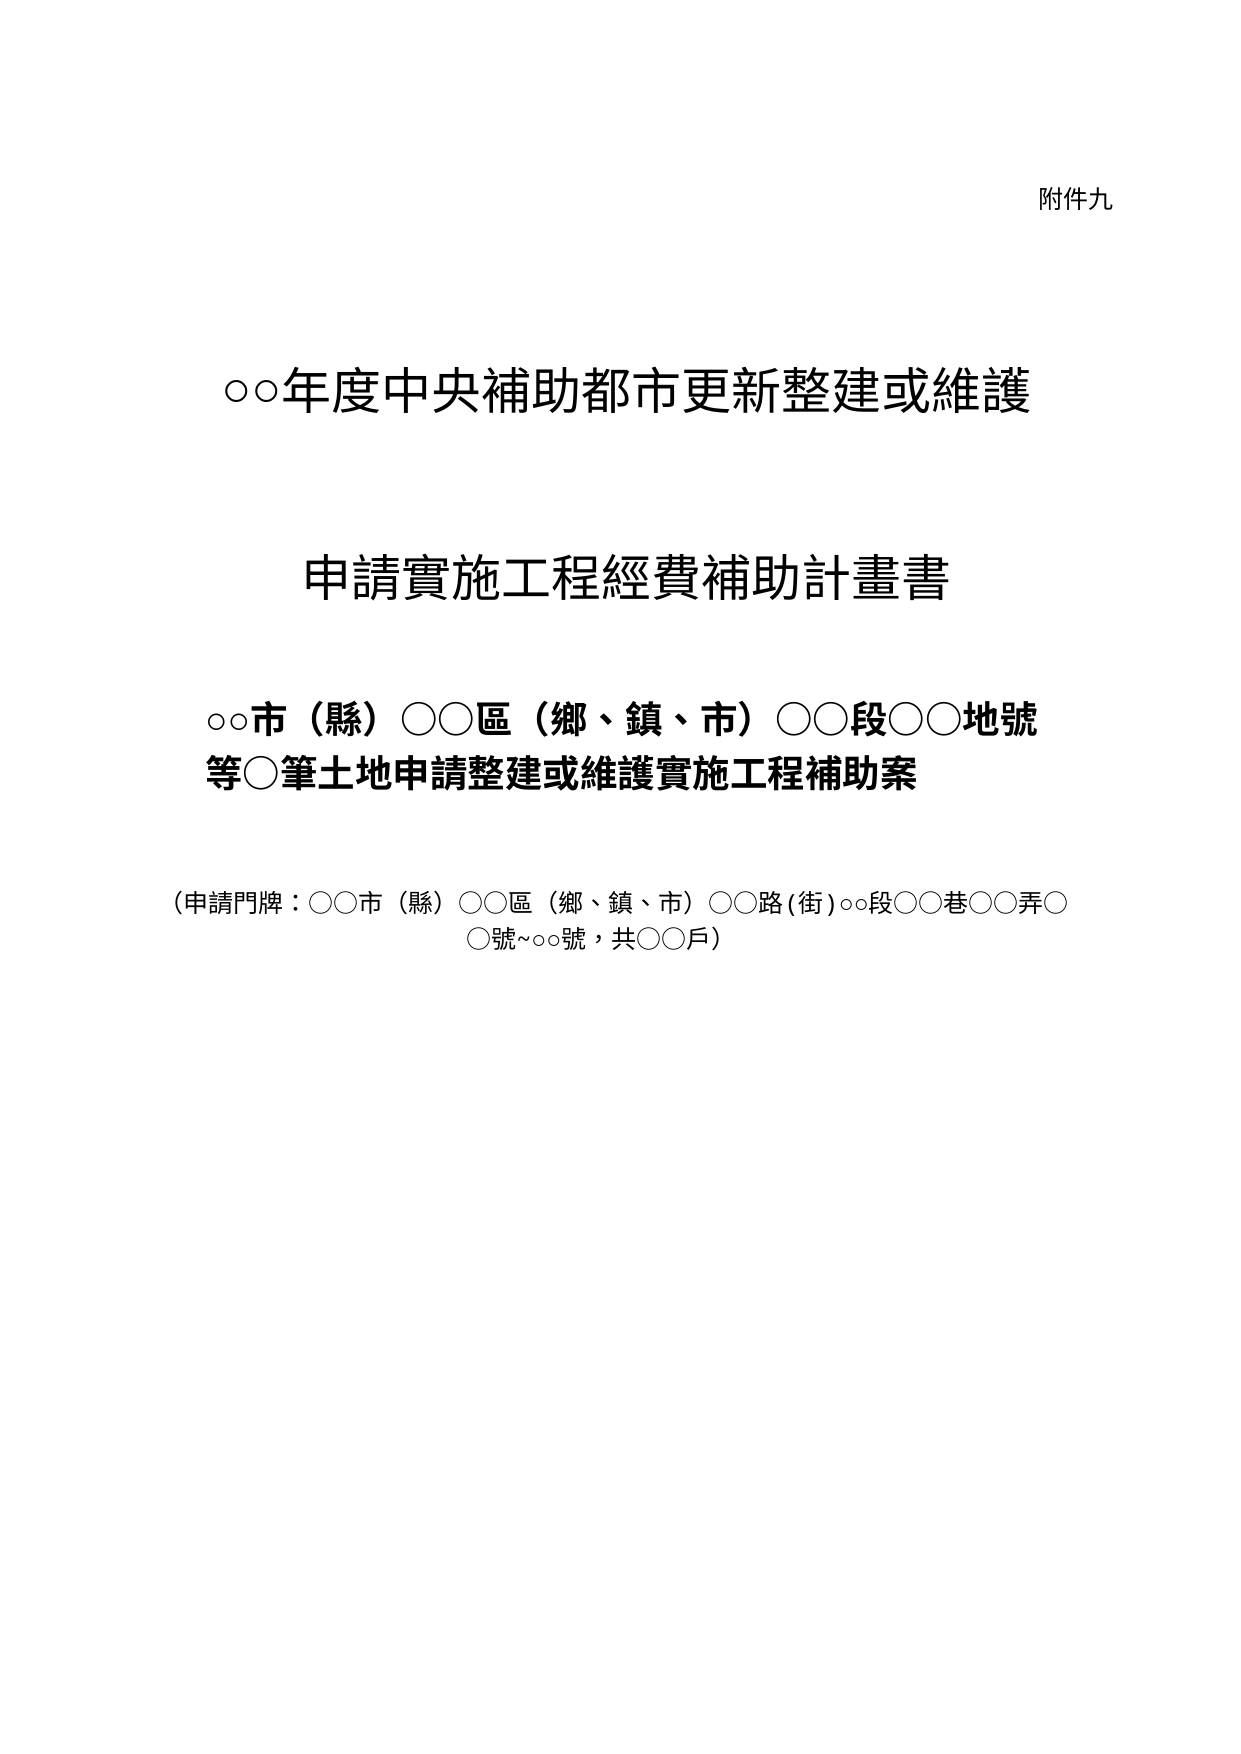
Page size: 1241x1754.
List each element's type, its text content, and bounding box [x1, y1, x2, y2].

text 申請實施工程經費補助計畫書 [130, 502, 1122, 627]
text ○○市（縣）○○區（鄉、鎮、市）○○段○○地號等○筆土地申請整建或維護實施工程補助案 [205, 689, 1047, 798]
text 附件九 [1023, 179, 1129, 216]
text （申請門牌：○○市（縣）○○區（鄉、鎮、市）○○路(街)○○段○○巷○○弄○○號~○○號，共○○戶） [130, 883, 1072, 956]
text ○○年度中央補助都市更新整建或維護 [130, 314, 1122, 439]
